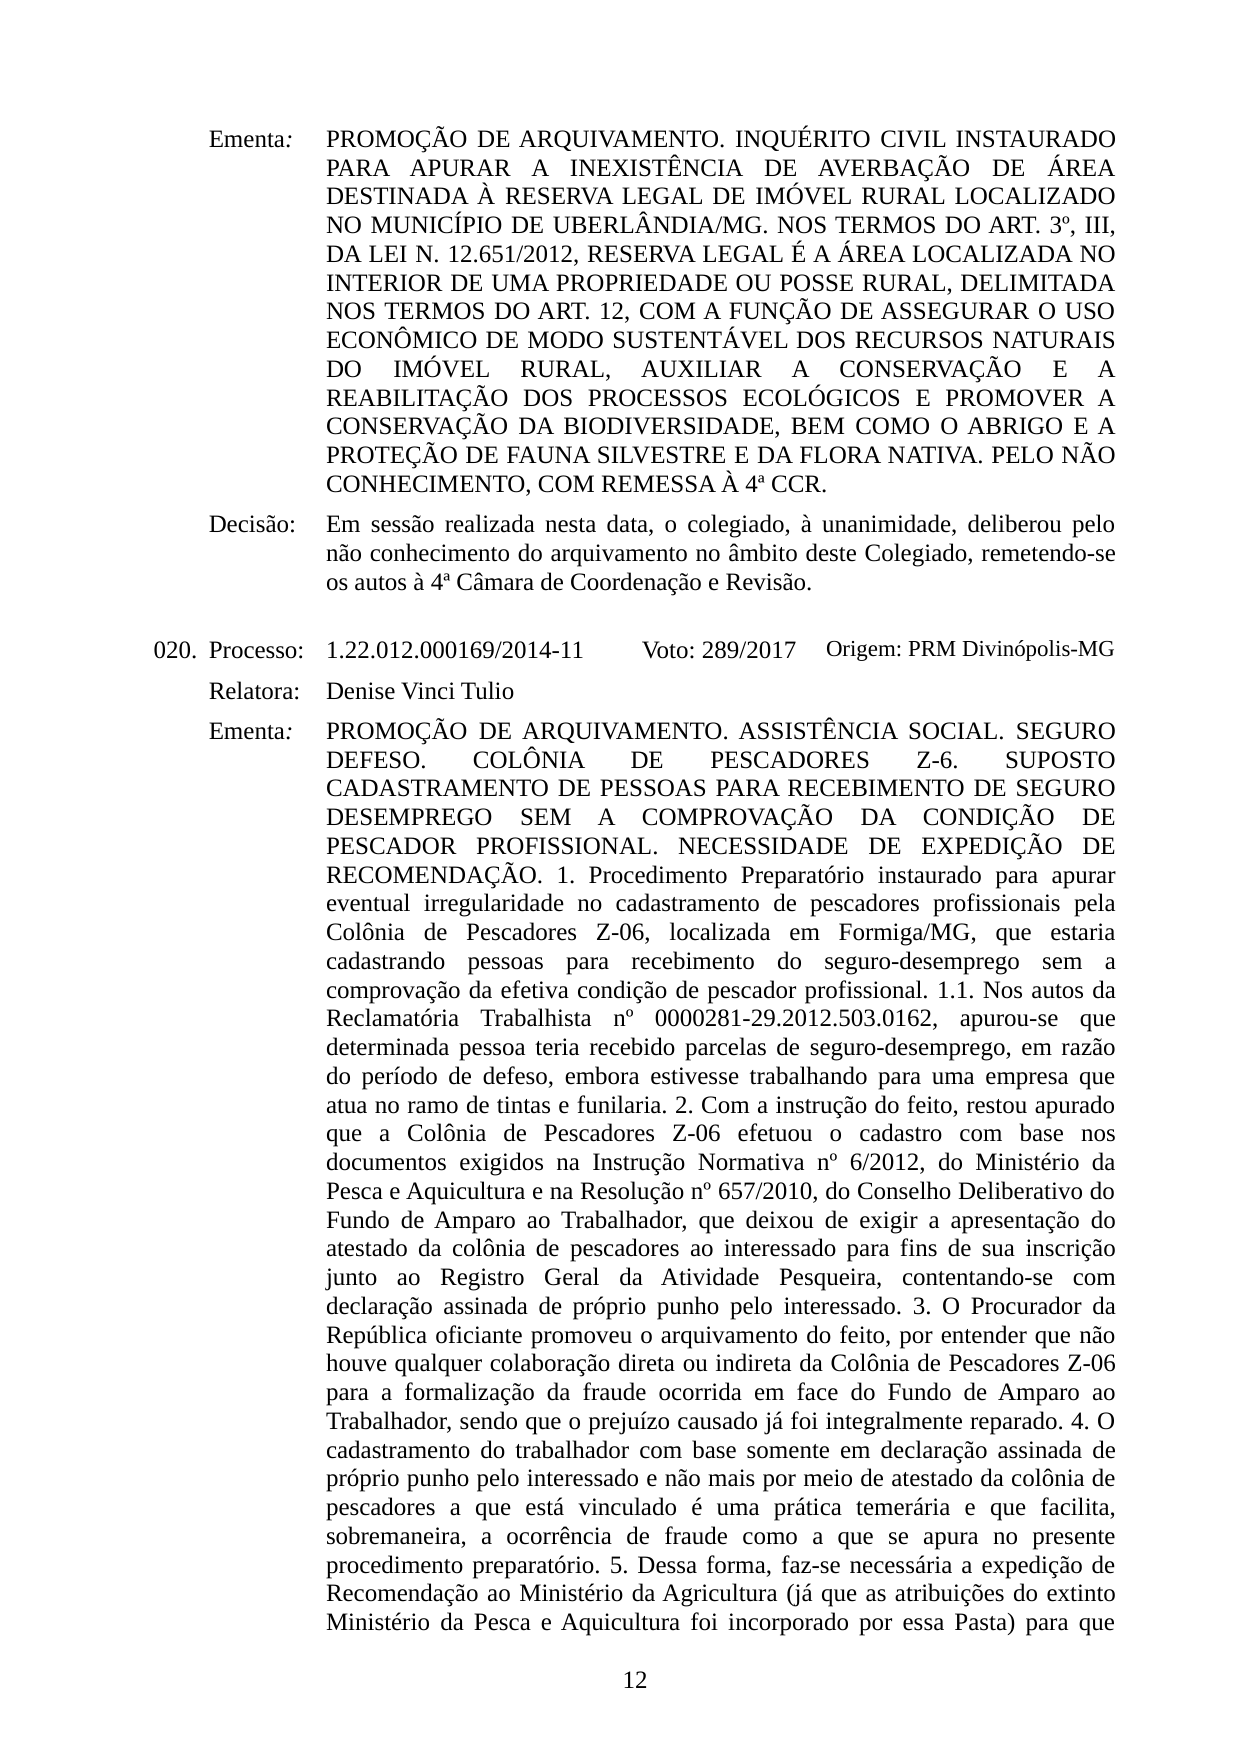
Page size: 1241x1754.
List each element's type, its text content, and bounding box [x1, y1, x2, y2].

table_header Origem: PRM Divinópolis-MG [820, 630, 1122, 670]
table_cell Relatora: [203, 670, 320, 710]
table_cell Em sessão realizada nesta data, o colegiado, à unanimidade, deliberou pelo não conhecimento do arquivamento no âmbito deste Colegiado, remetendo-se os autos à 4ª Câmara de Coordenação e Revisão. [320, 503, 1122, 601]
table_cell [148, 710, 203, 1642]
table_header Voto: 289/2017 [636, 630, 820, 670]
table_header 020. [148, 630, 203, 670]
table_cell Denise Vinci Tulio [320, 670, 1122, 710]
table_cell [148, 670, 203, 710]
table_cell PROMOÇÃO DE ARQUIVAMENTO. ASSISTÊNCIA SOCIAL. SEGURO DEFESO. COLÔNIA DE PESCADORES Z-6. SUPOSTO CADASTRAMENTO DE PESSOAS PARA RECEBIMENTO DE SEGURO DESEMPREGO SEM A COMPROVAÇÃO DA CONDIÇÃO DE PESCADOR PROFISSIONAL. NECESSIDADE DE EXPEDIÇÃO DE RECOMENDAÇÃO. 1. Procedimento Preparatório instaurado para apurar eventual irregularidade no cadastramento de pescadores profissionais pela Colônia de Pescadores Z-06, localizada em Formiga/MG, que estaria cadastrando pessoas para recebimento do seguro-desemprego sem a comprovação da efetiva condição de pescador profissional. 1.1. Nos autos da Reclamatória Trabalhista nº 0000281-29.2012.503.0162, apurou-se que determinada pessoa teria recebido parcelas de seguro-desemprego, em razão do período de defeso, embora estivesse trabalhando para uma empresa que atua no ramo de tintas e funilaria. 2. Com a instrução do feito, restou apurado que a Colônia de Pescadores Z-06 efetuou o cadastro com base nos documentos exigidos na Instrução Normativa nº 6/2012, do Ministério da Pesca e Aquicultura e na Resolução nº 657/2010, do Conselho Deliberativo do Fundo de Amparo ao Trabalhador, que deixou de exigir a apresentação do atestado da colônia de pescadores ao interessado para fins de sua inscrição junto ao Registro Geral da Atividade Pesqueira, contentando-se com declaração assinada de próprio punho pelo interessado. 3. O Procurador da República oficiante promoveu o arquivamento do feito, por entender que não houve qualquer colaboração direta ou indireta da Colônia de Pescadores Z-06 para a formalização da fraude ocorrida em face do Fundo de Amparo ao Trabalhador, sendo que o prejuízo causado já foi integralmente reparado. 4. O cadastramento do trabalhador com base somente em declaração assinada de próprio punho pelo interessado e não mais por meio de atestado da colônia de pescadores a que está vinculado é uma prática temerária e que facilita, sobremaneira, a ocorrência de fraude como a que se apura no presente procedimento preparatório. 5. Dessa forma, faz-se necessária a expedição de Recomendação ao Ministério da Agricultura (já que as atribuições do extinto Ministério da Pesca e Aquicultura foi incorporado por essa Pasta) para que [320, 710, 1122, 1642]
table_cell [148, 503, 203, 601]
table_cell PROMOÇÃO DE ARQUIVAMENTO. INQUÉRITO CIVIL INSTAURADO PARA APURAR A INEXISTÊNCIA DE AVERBAÇÃO DE ÁREA DESTINADA À RESERVA LEGAL DE IMÓVEL RURAL LOCALIZADO NO MUNICÍPIO DE UBERLÂNDIA/MG. NOS TERMOS DO ART. 3º, III, DA LEI N. 12.651/2012, RESERVA LEGAL É A ÁREA LOCALIZADA NO INTERIOR DE UMA PROPRIEDADE OU POSSE RURAL, DELIMITADA NOS TERMOS DO ART. 12, COM A FUNÇÃO DE ASSEGURAR O USO ECONÔMICO DE MODO SUSTENTÁVEL DOS RECURSOS NATURAIS DO IMÓVEL RURAL, AUXILIAR A CONSERVAÇÃO E A REABILITAÇÃO DOS PROCESSOS ECOLÓGICOS E PROMOVER A CONSERVAÇÃO DA BIODIVERSIDADE, BEM COMO O ABRIGO E A PROTEÇÃO DE FAUNA SILVESTRE E DA FLORA NATIVA. PELO NÃO CONHECIMENTO, COM REMESSA À 4ª CCR. [320, 118, 1122, 503]
table_cell Ementa: [203, 118, 320, 503]
table_cell [148, 118, 203, 503]
table_cell Ementa: [203, 710, 320, 1642]
table_cell Decisão: [203, 503, 320, 601]
table_header 1.22.012.000169/2014-11 [320, 630, 636, 670]
table_header Processo: [203, 630, 320, 670]
